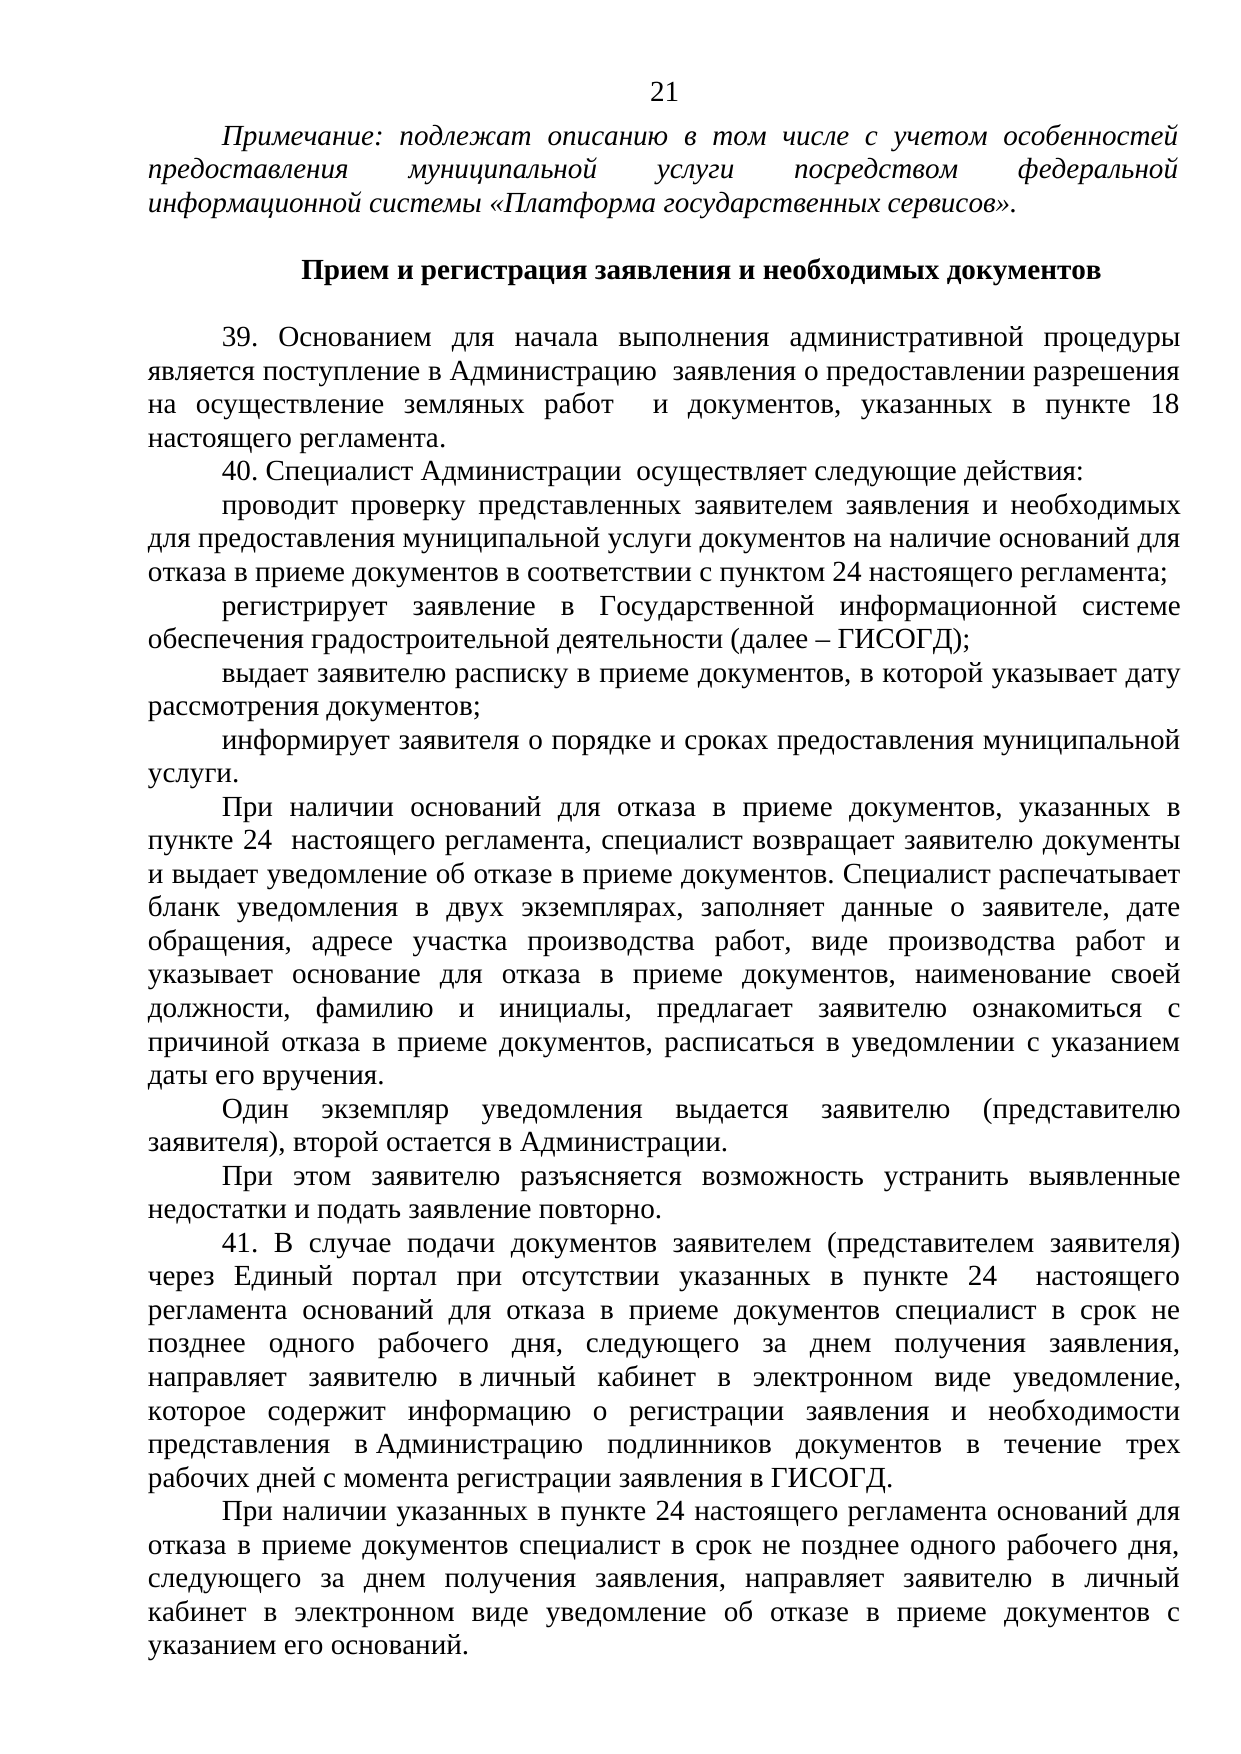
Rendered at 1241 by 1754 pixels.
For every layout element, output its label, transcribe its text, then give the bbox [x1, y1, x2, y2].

text При наличии указанных в пункте 24 настоящего регламента оснований для отказа в приеме документов специалист в срок не позднее одного рабочего дня, следующего за днем получения заявления, направляет заявителю в личный кабинет в электронном виде уведомление об отказе в приеме документов с указанием его оснований. [148, 1493, 1181, 1661]
text 41. В случае подачи документов заявителем (представителем заявителя) через Единый портал при отсутствии указанных в пункте 24 настоящего регламента оснований для отказа в приеме документов специалист в срок не позднее одного рабочего дня, следующего за днем получения заявления, направляет заявителю в личный кабинет в электронном виде уведомление, которое содержит информацию о регистрации заявления и необходимости представления в Администрацию подлинников документов в течение трех рабочих дней с момента регистрации заявления в ГИСОГД. [148, 1225, 1181, 1493]
text информирует заявителя о порядке и сроках предоставления муниципальной услуги. [148, 722, 1181, 789]
text При наличии оснований для отказа в приеме документов, указанных в пункте 24 настоящего регламента, специалист возвращает заявителю документы и выдает уведомление об отказе в приеме документов. Специалист распечатывает бланк уведомления в двух экземплярах, заполняет данные о заявителе, дате обращения, адресе участка производства работ, виде производства работ и указывает основание для отказа в приеме документов, наименование своей должности, фамилию и инициалы, предлагает заявителю ознакомиться с причиной отказа в приеме документов, расписаться в уведомлении с указанием даты его вручения. [148, 789, 1181, 1091]
text 39. Основанием для начала выполнения административной процедуры является поступление в Администрацию заявления о предоставлении разрешения на осуществление земляных работ и документов, указанных в пункте 18 настоящего регламента. [148, 319, 1181, 453]
text Один экземпляр уведомления выдается заявителю (представителю заявителя), второй остается в Администрации. [148, 1091, 1181, 1158]
text Примечание: подлежат описанию в том числе с учетом особенностей предоставления муниципальной услуги посредством федеральной информационной системы «Платформа государственных сервисов». [148, 118, 1181, 219]
text При этом заявителю разъясняется возможность устранить выявленные недостатки и подать заявление повторно. [148, 1158, 1181, 1225]
text Прием и регистрация заявления и необходимых документов [148, 252, 1181, 286]
text регистрирует заявление в Государственной информационной системе обеспечения градостроительной деятельности (далее – ГИСОГД); [148, 588, 1181, 655]
text проводит проверку представленных заявителем заявления и необходимых для предоставления муниципальной услуги документов на наличие оснований для отказа в приеме документов в соответствии с пунктом 24 настоящего регламента; [148, 487, 1181, 588]
text выдает заявителю расписку в приеме документов, в которой указывает дату рассмотрения документов; [148, 655, 1181, 722]
text 40. Специалист Администрации осуществляет следующие действия: [148, 453, 1181, 487]
